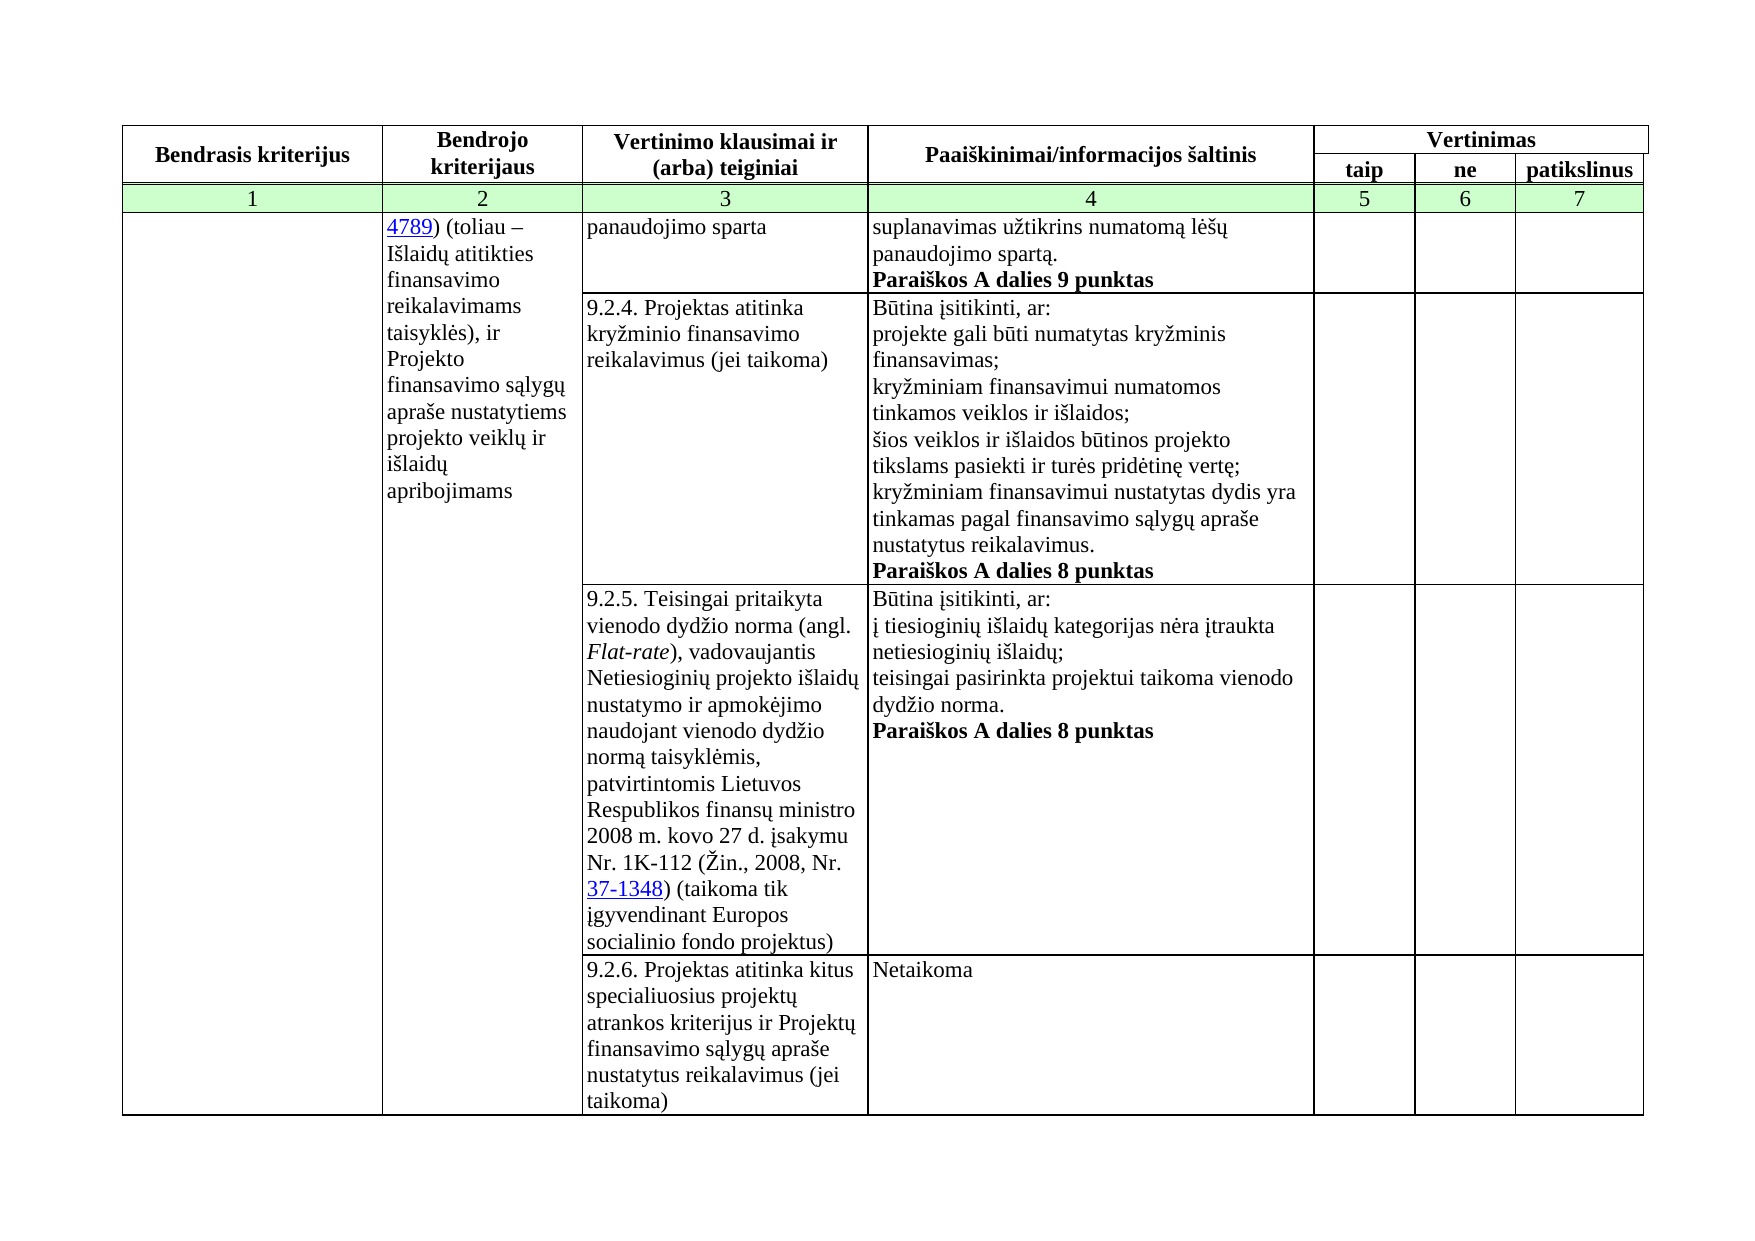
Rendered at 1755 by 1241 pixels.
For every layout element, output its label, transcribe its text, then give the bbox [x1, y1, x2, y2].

table_cell patikslinus [1516, 154, 1643, 182]
table_header Vertinimas [1315, 126, 1648, 153]
table_cell Netaikoma [869, 956, 1313, 1114]
table_cell panaudojimo sparta [583, 213, 867, 292]
table_cell 9.2.4. Projektas atitinka kryžminio finansavimo reikalavimus (jei taikoma) [583, 294, 867, 584]
table_cell [1644, 292, 1648, 584]
table_cell [1516, 956, 1643, 1114]
table_cell [1416, 956, 1515, 1114]
table_cell 7 [1516, 185, 1643, 212]
table_cell [1516, 585, 1643, 954]
table_cell [1315, 294, 1414, 584]
table_cell taip [1315, 154, 1414, 182]
table_cell 6 [1416, 185, 1515, 212]
table_cell 5 [1315, 185, 1414, 212]
table_cell [1516, 213, 1643, 292]
table_cell [1644, 154, 1648, 182]
table_cell 3 [583, 185, 867, 212]
table_cell Būtina įsitikinti, ar: į tiesioginių išlaidų kategorijas nėra įtraukta netiesioginių išlaidų; teisingai pasirinkta projektui taikoma vienodo dydžio norma. Paraiškos A dalies 8 punktas [869, 585, 1313, 954]
table_cell [1315, 585, 1414, 954]
table_cell [1644, 584, 1648, 954]
table_cell [1416, 294, 1515, 584]
table_cell 2 [383, 185, 582, 212]
table_cell [1416, 213, 1515, 292]
table_cell [1644, 954, 1648, 1114]
table_cell ne [1416, 154, 1515, 182]
table_cell 9.2.6. Projektas atitinka kitus specialiuosius projektų atrankos kriterijus ir Projektų finansavimo sąlygų apraše nustatytus reikalavimus (jei taikoma) [583, 956, 867, 1114]
table_cell [1416, 585, 1515, 954]
table_cell 1 [123, 185, 382, 212]
table_cell [1644, 212, 1648, 292]
table_cell [1315, 213, 1414, 292]
table_cell 4789) (toliau – Išlaidų atitikties finansavimo reikalavimams taisyklės), ir Projekto finansavimo sąlygų apraše nustatytiems projekto veiklų ir išlaidų apribojimams [383, 213, 582, 1114]
table_cell 4 [869, 185, 1313, 212]
table_cell [1644, 182, 1648, 212]
table_cell 9.2.5. Teisingai pritaikyta vienodo dydžio norma (angl. Flat-rate), vadovaujantis Netiesioginių projekto išlaidų nustatymo ir apmokėjimo naudojant vienodo dydžio normą taisyklėmis, patvirtintomis Lietuvos Respublikos finansų ministro 2008 m. kovo 27 d. įsakymu Nr. 1K-112 (Žin., 2008, Nr. 37-1348) (taikoma tik įgyvendinant Europos socialinio fondo projektus) [583, 585, 867, 954]
table_cell Būtina įsitikinti, ar: projekte gali būti numatytas kryžminis finansavimas; kryžminiam finansavimui numatomos tinkamos veiklos ir išlaidos; šios veiklos ir išlaidos būtinos projekto tikslams pasiekti ir turės pridėtinę vertę; kryžminiam finansavimui nustatytas dydis yra tinkamas pagal finansavimo sąlygų apraše nustatytus reikalavimus. Paraiškos A dalies 8 punktas [869, 294, 1313, 584]
table_cell [1516, 294, 1643, 584]
table_header Bendrojo kriterijaus vertinimo aspektai [383, 126, 582, 182]
table_cell [123, 213, 382, 1114]
table_header Bendrasis kriterijus [123, 126, 382, 182]
table_header Vertinimo klausimai ir (arba) teiginiai [583, 126, 867, 182]
table_cell suplanavimas užtikrins numatomą lėšų panaudojimo spartą. Paraiškos A dalies 9 punktas [869, 213, 1313, 292]
table_header Paaiškinimai/informacijos šaltinis [869, 126, 1313, 182]
table_cell [1315, 956, 1414, 1114]
